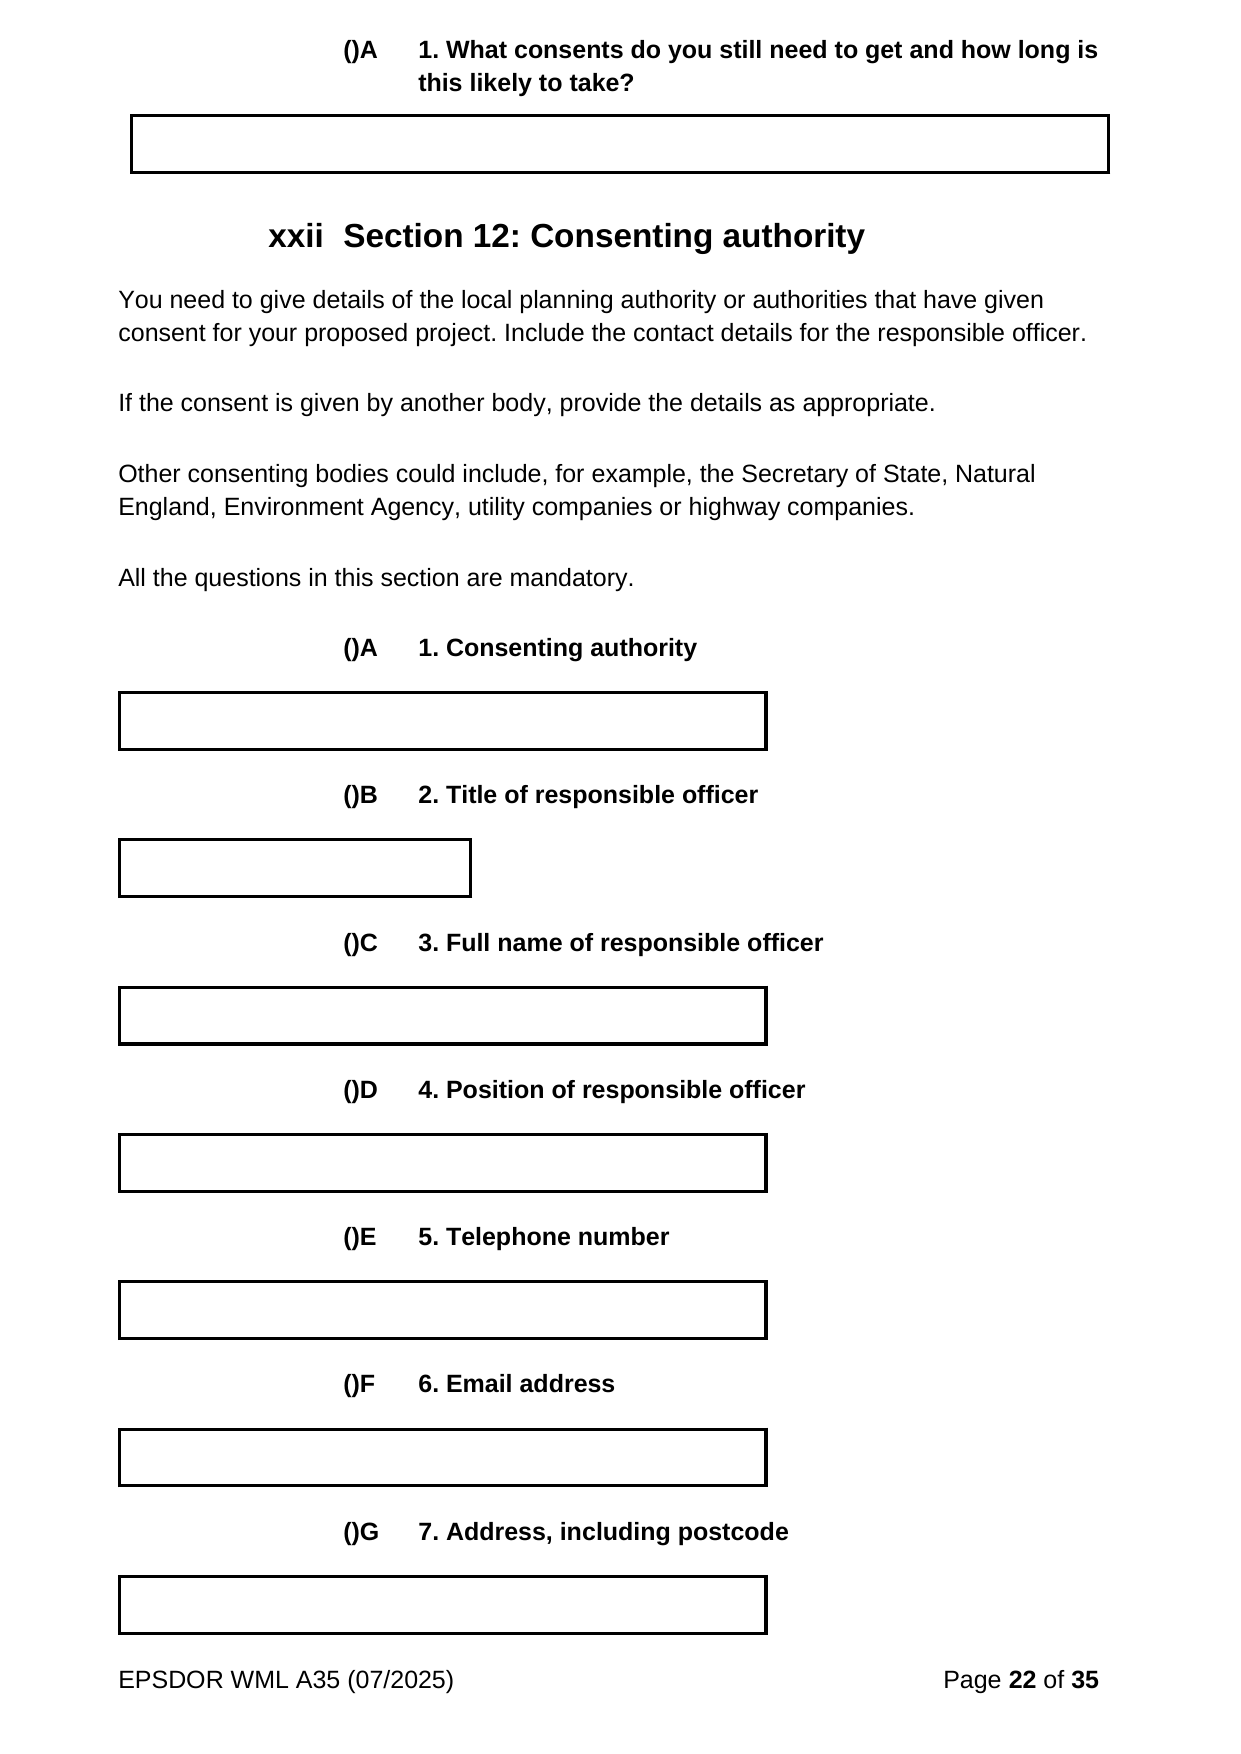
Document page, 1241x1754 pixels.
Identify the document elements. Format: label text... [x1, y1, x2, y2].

subtitle 7. Address, including postcode [343, 1517, 1122, 1546]
subtitle 1. What consents do you still need to get and how long is this likely to take? [343, 35, 1122, 97]
subtitle 6. Email address [343, 1369, 1122, 1398]
subtitle 2. Title of responsible officer [343, 780, 1122, 809]
text If the consent is given by another body, provide the details as appropriate. [118, 388, 1122, 417]
subtitle 5. Telephone number [343, 1222, 1122, 1251]
subtitle 3. Full name of responsible officer [343, 928, 1122, 956]
text Other consenting bodies could include, for example, the Secretary of State, Natural England, Environment Agency, utility companies or highway companies. [118, 459, 1122, 521]
subtitle 4. Position of responsible officer [343, 1075, 1122, 1104]
text You need to give details of the local planning authority or authorities that have given consent for your proposed project. Include the contact details for the responsible officer. [118, 285, 1122, 347]
text All the questions in this section are mandatory. [118, 562, 1122, 591]
subtitle Section 12: Consenting authority [268, 216, 1122, 254]
subtitle 1. Consenting authority [343, 633, 1122, 662]
